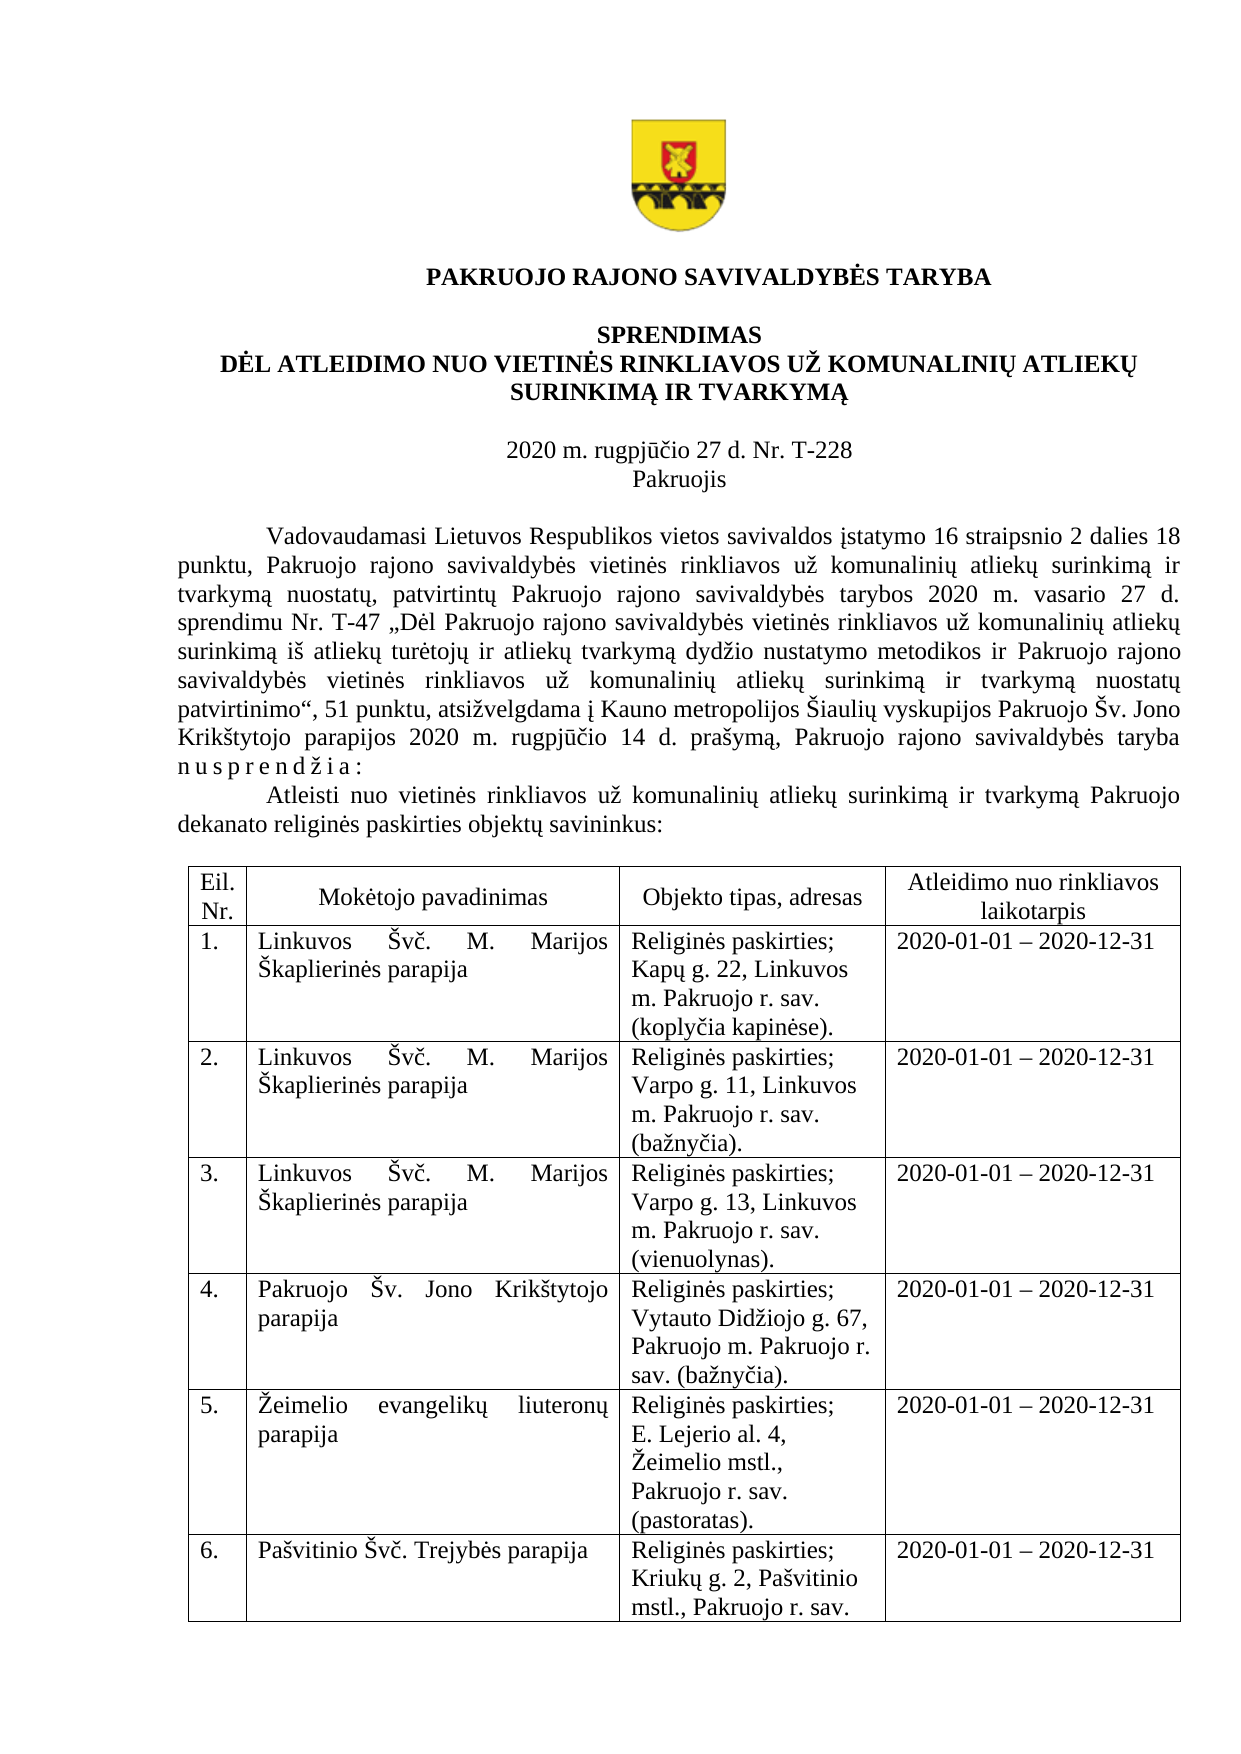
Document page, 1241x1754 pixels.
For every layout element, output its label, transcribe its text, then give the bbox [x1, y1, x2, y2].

table_cell 2020-01-01 – 2020-12-31 [886, 926, 1180, 1041]
table_cell 2020-01-01 – 2020-12-31 [886, 1274, 1180, 1389]
table_cell Žeimelio evangelikų liuteronų parapija [247, 1390, 619, 1534]
table_cell Religinės paskirties; Varpo g. 13, Linkuvos m. Pakruojo r. sav. (vienuolynas). [620, 1158, 885, 1273]
table_cell 4. [189, 1274, 246, 1389]
table_cell 5. [189, 1390, 246, 1534]
table_cell 6. [189, 1535, 246, 1621]
text Atleisti nuo vietinės rinkliavos už komunalinių atliekų surinkimą ir tvarkymą Pakruojo dekanato religinės paskirties objektų savininkus: [177, 780, 1181, 837]
text Vadovaudamasi Lietuvos Respublikos vietos savivaldos įstatymo 16 straipsnio 2 dalies 18 punktu, Pakruojo rajono savivaldybės vietinės rinkliavos už komunalinių atliekų surinkimą ir tvarkymą nuostatų, patvirtintų Pakruojo rajono savivaldybės tarybos 2020 m. vasario 27 d. sprendimu Nr. T-47 „Dėl Pakruojo rajono savivaldybės vietinės rinkliavos už komunalinių atliekų surinkimą iš atliekų turėtojų ir atliekų tvarkymą dydžio nustatymo metodikos ir Pakruojo rajono savivaldybės vietinės rinkliavos už komunalinių atliekų surinkimą ir tvarkymą nuostatų patvirtinimo“, 51 punktu, atsižvelgdama į Kauno metropolijos Šiaulių vyskupijos Pakruojo Šv. Jono Krikštytojo parapijos 2020 m. rugpjūčio 14 d. prašymą, Pakruojo rajono savivaldybės taryba nusprendžia: [177, 521, 1181, 780]
table_cell Religinės paskirties; Vytauto Didžiojo g. 67, Pakruojo m. Pakruojo r. sav. (bažnyčia). [620, 1274, 885, 1389]
table_cell Linkuvos Švč. M. Marijos Škaplierinės parapija [247, 1158, 619, 1273]
table_cell 2020-01-01 – 2020-12-31 [886, 1158, 1180, 1273]
text Pakruojis [177, 464, 1181, 492]
table_cell 2020-01-01 – 2020-12-31 [886, 1535, 1180, 1621]
table_cell 2020-01-01 – 2020-12-31 [886, 1390, 1180, 1534]
table_cell Pašvitinio Švč. Trejybės parapija [247, 1535, 619, 1621]
table_cell Linkuvos Švč. M. Marijos Škaplierinės parapija [247, 1042, 619, 1157]
table_cell Pakruojo Šv. Jono Krikštytojo parapija [247, 1274, 619, 1389]
table_header Atleidimo nuo rinkliavos laikotarpis [886, 867, 1180, 925]
table_cell 3. [189, 1158, 246, 1273]
text 2020 m. rugpjūčio 27 d. Nr. T-228 [177, 435, 1181, 464]
table_header Mokėtojo pavadinimas [247, 867, 619, 925]
table_cell Religinės paskirties; Varpo g. 11, Linkuvos m. Pakruojo r. sav. (bažnyčia). [620, 1042, 885, 1157]
table_cell Religinės paskirties; E. Lejerio al. 4, Žeimelio mstl., Pakruojo r. sav. (pastoratas). [620, 1390, 885, 1534]
table_cell Linkuvos Švč. M. Marijos Škaplierinės parapija [247, 926, 619, 1041]
table_cell 2020-01-01 – 2020-12-31 [886, 1042, 1180, 1157]
table_cell Religinės paskirties; Kapų g. 22, Linkuvos m. Pakruojo r. sav. (koplyčia kapinėse). [620, 926, 885, 1041]
text PAKRUOJO RAJONO SAVIVALDYBĖS TARYBA [177, 262, 1181, 291]
table_header Objekto tipas, adresas [620, 867, 885, 925]
table_cell 1. [189, 926, 246, 1041]
table_header Eil. Nr. [189, 867, 246, 925]
table_cell 2. [189, 1042, 246, 1157]
table_cell Religinės paskirties; Kriukų g. 2, Pašvitinio mstl., Pakruojo r. sav. [620, 1535, 885, 1621]
subtitle DĖL ATLEIDIMO NUO VIETINĖS RINKLIAVOS UŽ KOMUNALINIŲ ATLIEKŲ SURINKIMĄ IR TVARKYMĄ [177, 349, 1181, 406]
subtitle SPRENDIMAS [177, 320, 1181, 349]
